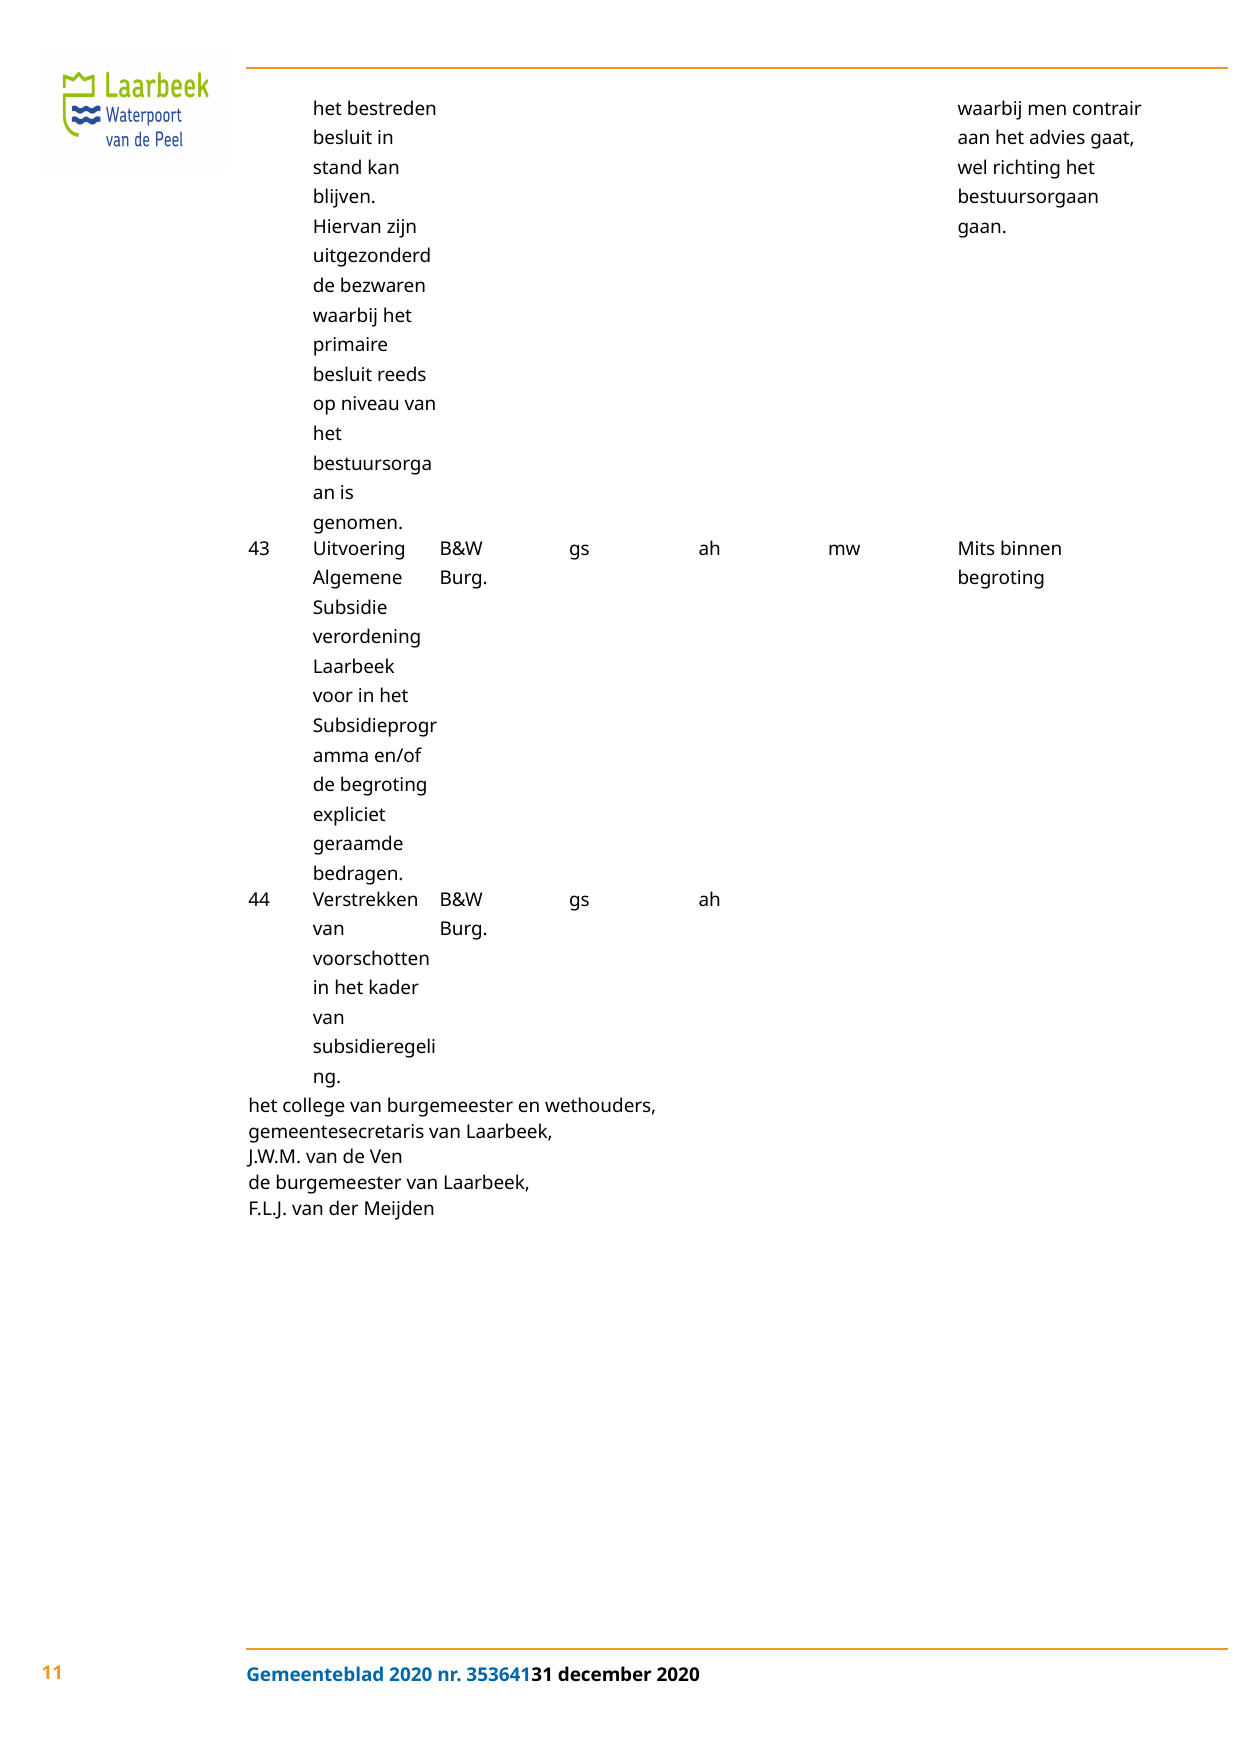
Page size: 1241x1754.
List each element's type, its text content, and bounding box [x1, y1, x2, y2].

text J.W.M. van de Ven [248, 1144, 1152, 1169]
table_cell [893, 535, 957, 886]
table_cell ah [698, 535, 763, 886]
table_cell [893, 95, 957, 535]
text F.L.J. van der Meijden [248, 1195, 1152, 1221]
table_cell Uitvoering Algemene Subsidie verordening Laarbeek voor in het Subsidieprogramma en/of de begroting expliciet geraamde bedragen. [313, 535, 439, 886]
table_cell [569, 95, 698, 535]
table_cell [893, 886, 957, 1089]
table_cell [439, 95, 569, 535]
table_cell B&W Burg. [439, 535, 569, 886]
table_cell 43 [248, 535, 313, 886]
table_cell Verstrekken van voorschotten in het kader van subsidieregeling. [313, 886, 439, 1089]
table_cell mw [828, 535, 892, 886]
text het college van burgemeester en wethouders, [248, 1092, 1152, 1118]
table_cell gs [569, 886, 698, 1089]
table_cell [763, 95, 828, 535]
table_cell [828, 95, 892, 535]
table_cell [763, 886, 828, 1089]
table_cell Mits binnen begroting [957, 535, 1152, 886]
table_cell ah [698, 886, 763, 1089]
table_cell [763, 535, 828, 886]
picture [41, 47, 231, 172]
table_cell [248, 95, 313, 535]
table_cell [828, 886, 892, 1089]
table_cell [698, 95, 763, 535]
table_cell waarbij men contrair aan het advies gaat, wel richting het bestuursorgaan gaan. [957, 95, 1152, 535]
table_cell B&W Burg. [439, 886, 569, 1089]
table_cell [957, 886, 1152, 1089]
text de burgemeester van Laarbeek, [248, 1169, 1152, 1195]
table_cell gs [569, 535, 698, 886]
table_cell het bestreden besluit in stand kan blijven. Hiervan zijn uitgezonderd de bezwaren waarbij het primaire besluit reeds op niveau van het bestuursorgaan is genomen. [313, 95, 439, 535]
table_cell 44 [248, 886, 313, 1089]
text gemeentesecretaris van Laarbeek, [248, 1118, 1152, 1144]
